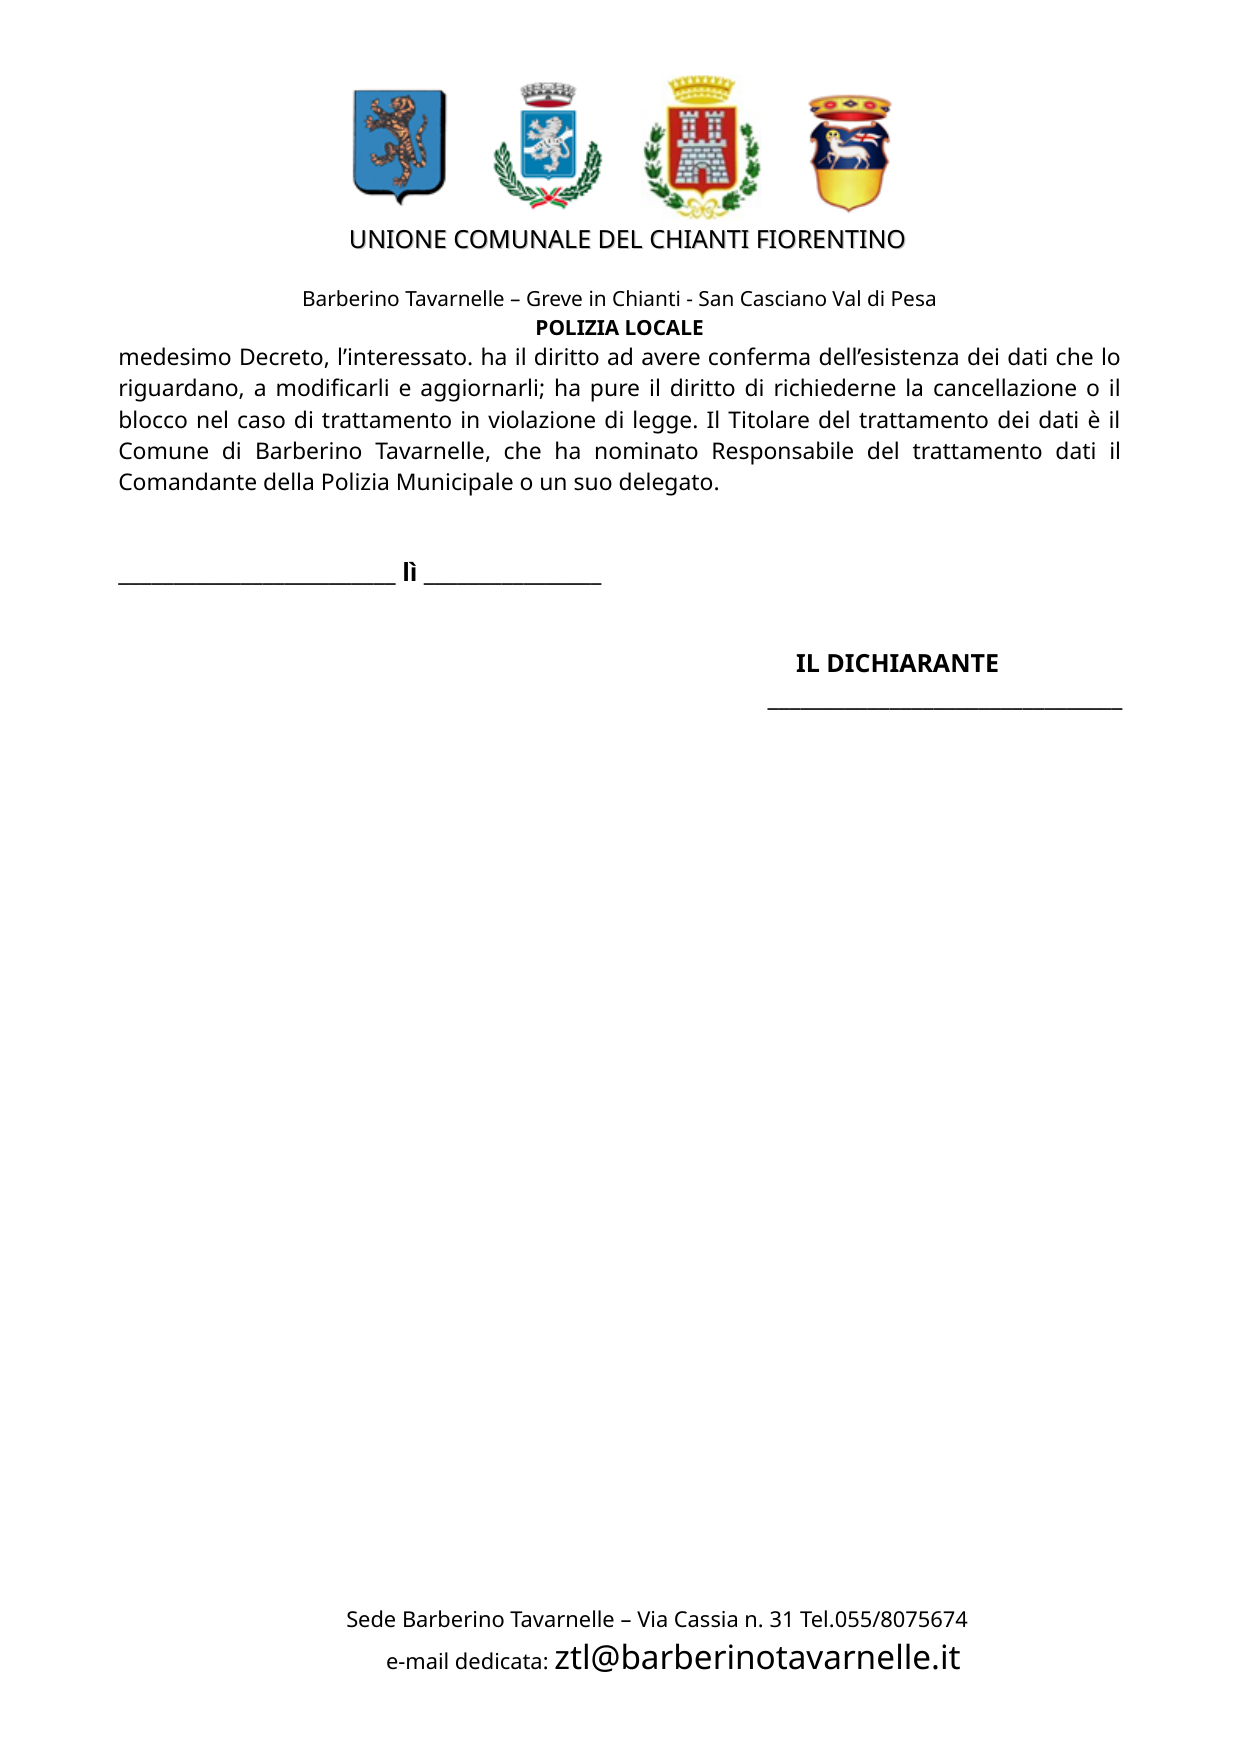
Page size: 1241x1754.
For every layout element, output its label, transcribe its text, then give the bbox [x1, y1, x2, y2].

text medesimo Decreto, l’interessato. ha il diritto ad avere conferma dell’esistenza dei dati che lo riguardano, a modificarli e aggiornarli; ha pure il diritto di richiederne la cancellazione o il blocco nel caso di trattamento in violazione di legge. Il Titolare del trattamento dei dati è il Comune di Barberino Tavarnelle, che ha nominato Responsabile del trattamento dati il Comandante della Polizia Municipale o un suo delegato. [118, 341, 1122, 497]
text _________________________ lì ________________ [118, 526, 1122, 588]
picture [297, 75, 945, 221]
text ________________________________ [118, 679, 1122, 713]
text IL DICHIARANTE [118, 645, 1122, 679]
